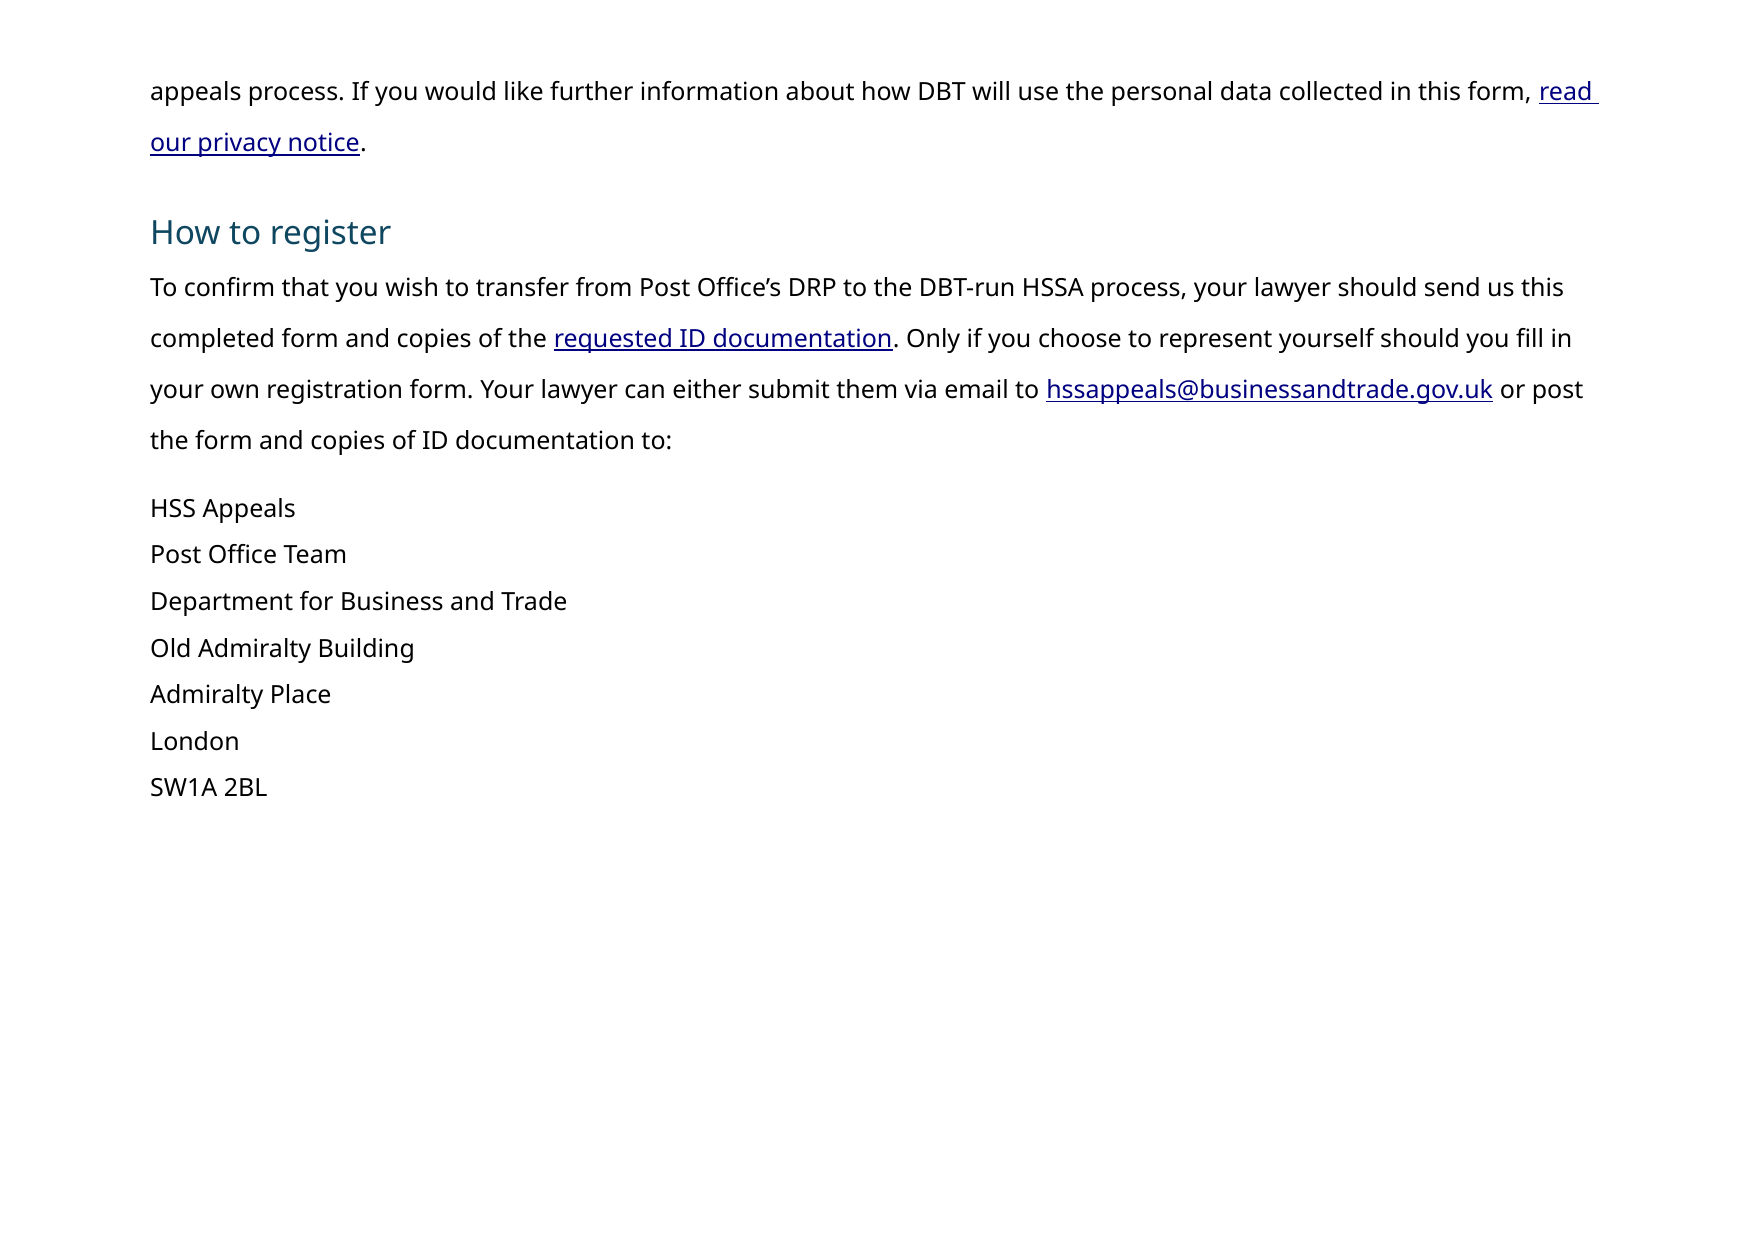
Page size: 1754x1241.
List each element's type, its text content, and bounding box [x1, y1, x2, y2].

text appeals process. If you would like further information about how DBT will use the personal data collected in this form, read our privacy notice. [150, 74, 1604, 159]
text Old Admiralty Building [150, 630, 1604, 664]
text To confirm that you wish to transfer from Post Office’s DRP to the DBT-run HSSA process, your lawyer should send us this completed form and copies of the requested ID documentation. Only if you choose to represent yourself should you fill in your own registration form. Your lawyer can either submit them via email to hssappeals@businessandtrade.gov.uk or post the form and copies of ID documentation to: [150, 270, 1604, 457]
text Department for Business and Trade [150, 584, 1604, 618]
text SW1A 2BL [150, 770, 1604, 804]
text HSS Appeals [150, 491, 1604, 524]
text London [150, 723, 1604, 757]
subtitle How to register [150, 209, 1604, 254]
text Post Office Team [150, 537, 1604, 571]
text Admiralty Place [150, 677, 1604, 711]
